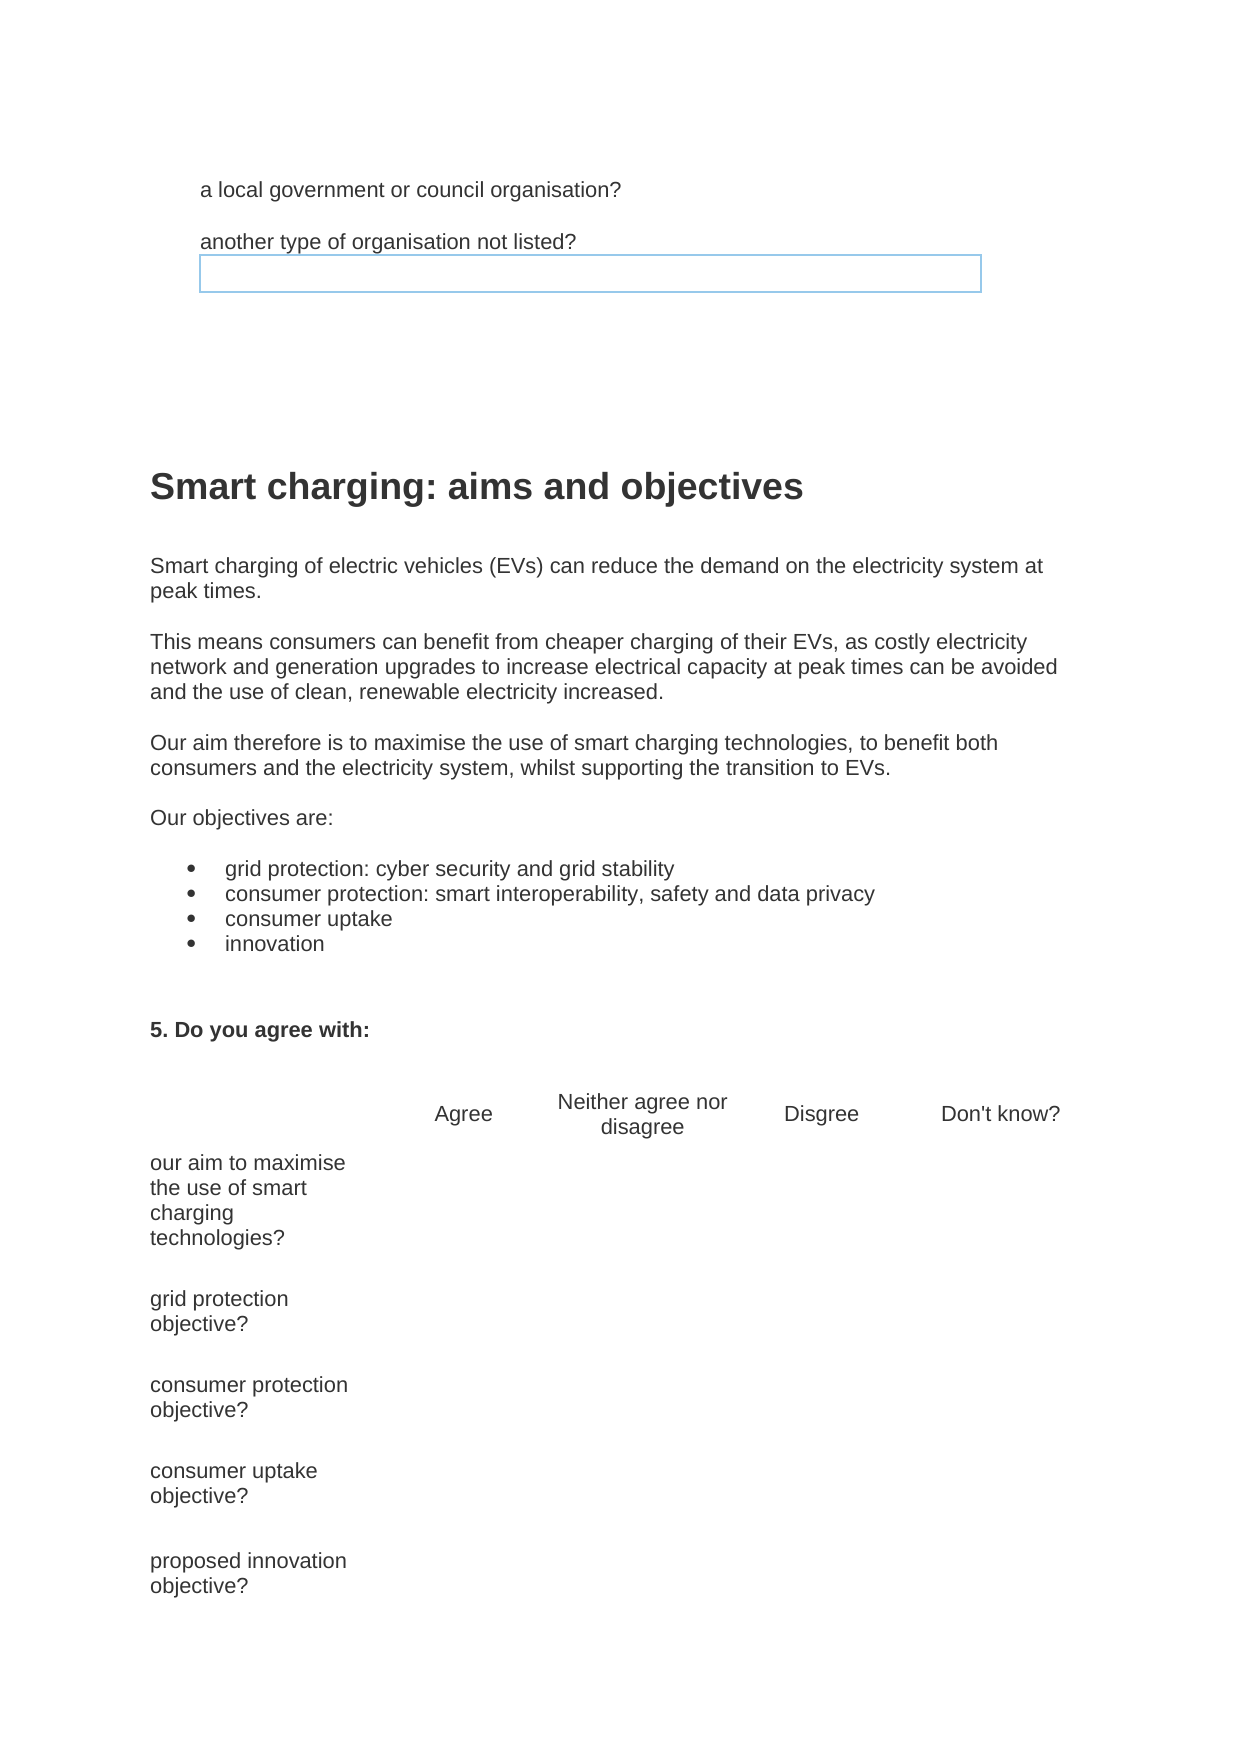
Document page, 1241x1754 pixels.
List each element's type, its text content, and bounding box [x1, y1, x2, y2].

list grid protection: cyber security and grid stability [187, 856, 1090, 881]
table_cell [374, 1448, 553, 1533]
table_cell [553, 1275, 732, 1361]
table_cell [553, 1139, 732, 1275]
text Smart charging of electric vehicles (EVs) can reduce the demand on the electricity system at peak times. This means consumers can benefit from cheaper charging of their EVs, as costly electricity network and generation upgrades to increase electrical capacity at peak times can be avoided and the use of clean, renewable electricity increased. Our aim therefore is to maximise the use of smart charging technologies, to benefit both consumers and the electricity system, whilst supporting the transition to EVs. Our objectives are: [150, 553, 1090, 856]
table_header [201, 256, 980, 291]
table_cell [374, 1361, 553, 1447]
table_header Don't know? [911, 1078, 1090, 1139]
list innovation [187, 931, 1090, 956]
table_cell [374, 1534, 553, 1602]
table_cell [553, 1361, 732, 1447]
table_cell [732, 1139, 911, 1275]
table_cell a local government or council organisation? [200, 150, 983, 218]
table_cell [553, 1534, 732, 1602]
table_cell [911, 1448, 1090, 1533]
table_cell [150, 219, 200, 293]
table_header Agree [374, 1078, 553, 1139]
table_cell [732, 1361, 911, 1447]
table_cell [911, 1361, 1090, 1447]
table_cell [911, 1139, 1090, 1275]
table_cell [911, 1534, 1090, 1602]
table_cell our aim to maximise the use of smart charging technologies? [150, 1139, 374, 1275]
table_cell [911, 1275, 1090, 1361]
table_cell [732, 1448, 911, 1533]
text Smart charging: aims and objectives [150, 464, 1090, 507]
table_cell consumer uptake objective? [150, 1448, 374, 1533]
table_header Neither agree nor disagree [553, 1078, 732, 1139]
table_cell grid protection objective? [150, 1275, 374, 1361]
table_cell [732, 1275, 911, 1361]
table_cell [150, 150, 200, 218]
table_cell [374, 1275, 553, 1361]
list consumer protection: smart interoperability, safety and data privacy [187, 881, 1090, 906]
table_cell another type of organisation not listed? [200, 219, 983, 293]
table_cell proposed innovation objective? [150, 1534, 374, 1602]
table_cell [374, 1139, 553, 1275]
table_header Disgree [732, 1078, 911, 1139]
list consumer uptake [187, 906, 1090, 931]
table_cell [732, 1534, 911, 1602]
table_cell [553, 1448, 732, 1533]
text 5. Do you agree with: [150, 967, 1090, 1042]
table_header [150, 1078, 374, 1139]
table_cell consumer protection objective? [150, 1361, 374, 1447]
